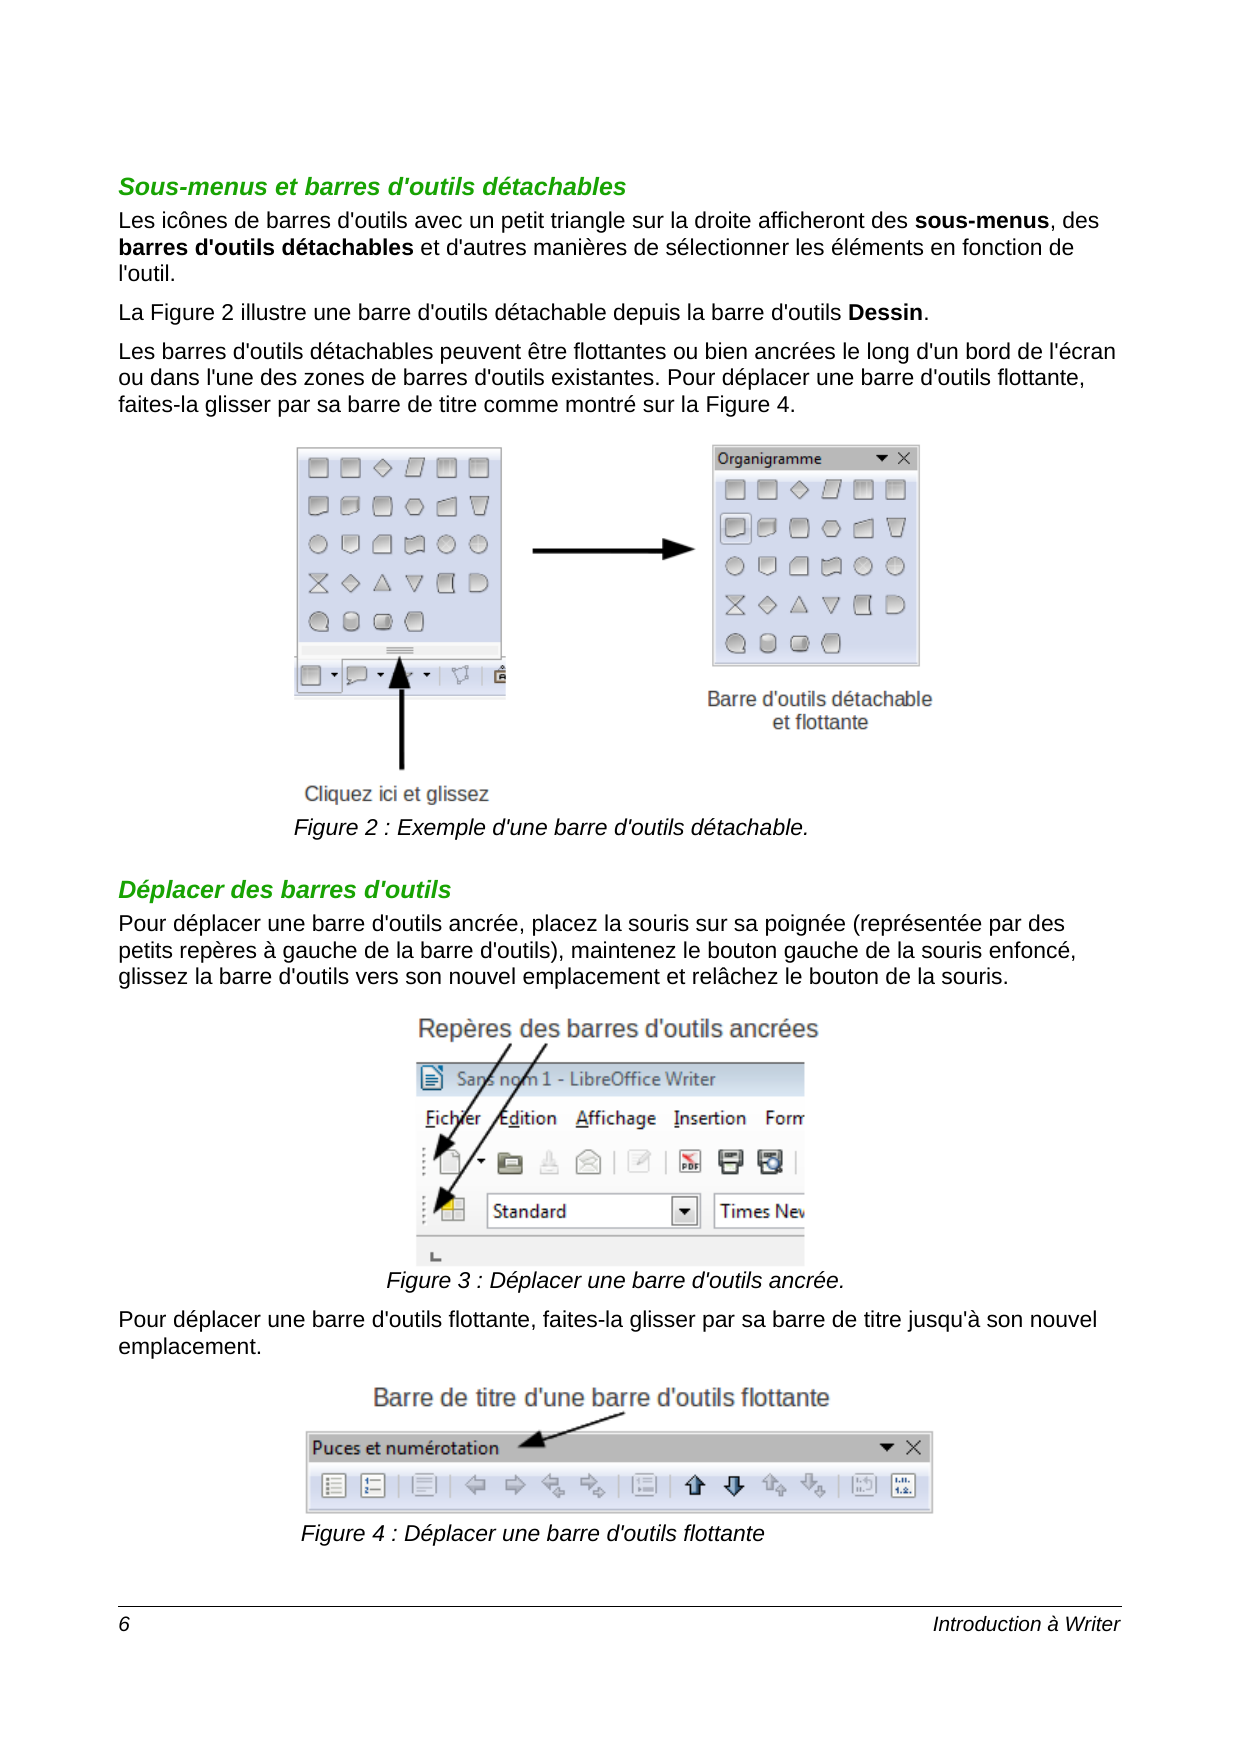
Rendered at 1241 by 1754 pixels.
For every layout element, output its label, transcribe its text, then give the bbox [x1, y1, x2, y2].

text Les barres d'outils détachables peuvent être flottantes ou bien ancrées le long d'un bord de l'écran ou dans l'une des zones de barres d'outils existantes. Pour déplacer une barre d'outils flottante, faites-la glisser par sa barre de titre comme montré sur la Figure 4. [118, 338, 1122, 417]
picture [293, 441, 947, 814]
picture [303, 1377, 938, 1520]
text Figure 3 : Déplacer une barre d'outils ancrée. [386, 1008, 854, 1294]
text Figure 2 : Exemple d'une barre d'outils détachable. [293, 814, 947, 840]
text Les icônes de barres d'outils avec un petit triangle sur la droite afficheront des sous-menus, des barres d'outils détachables et d'autres manières de sélectionner les éléments en fonction de l'outil. [118, 207, 1122, 287]
text Pour déplacer une barre d'outils flottante, faites-la glisser par sa barre de titre jusqu'à son nouvel emplacement. [118, 1306, 1122, 1359]
picture [405, 1008, 836, 1268]
text La Figure 2 illustre une barre d'outils détachable depuis la barre d'outils Dessin. [118, 299, 1122, 325]
text Pour déplacer une barre d'outils ancrée, placez la souris sur sa poignée (représentée par des petits repères à gauche de la barre d'outils), maintenez le bouton gauche de la souris enfoncé, glissez la barre d'outils vers son nouvel emplacement et relâchez le bouton de la souris. [118, 910, 1122, 989]
text Figure 4 : Déplacer une barre d'outils flottante [301, 1378, 940, 1546]
subtitle Déplacer des barres d'outils [118, 875, 1122, 904]
subtitle Sous-menus et barres d'outils détachables [118, 172, 1122, 201]
